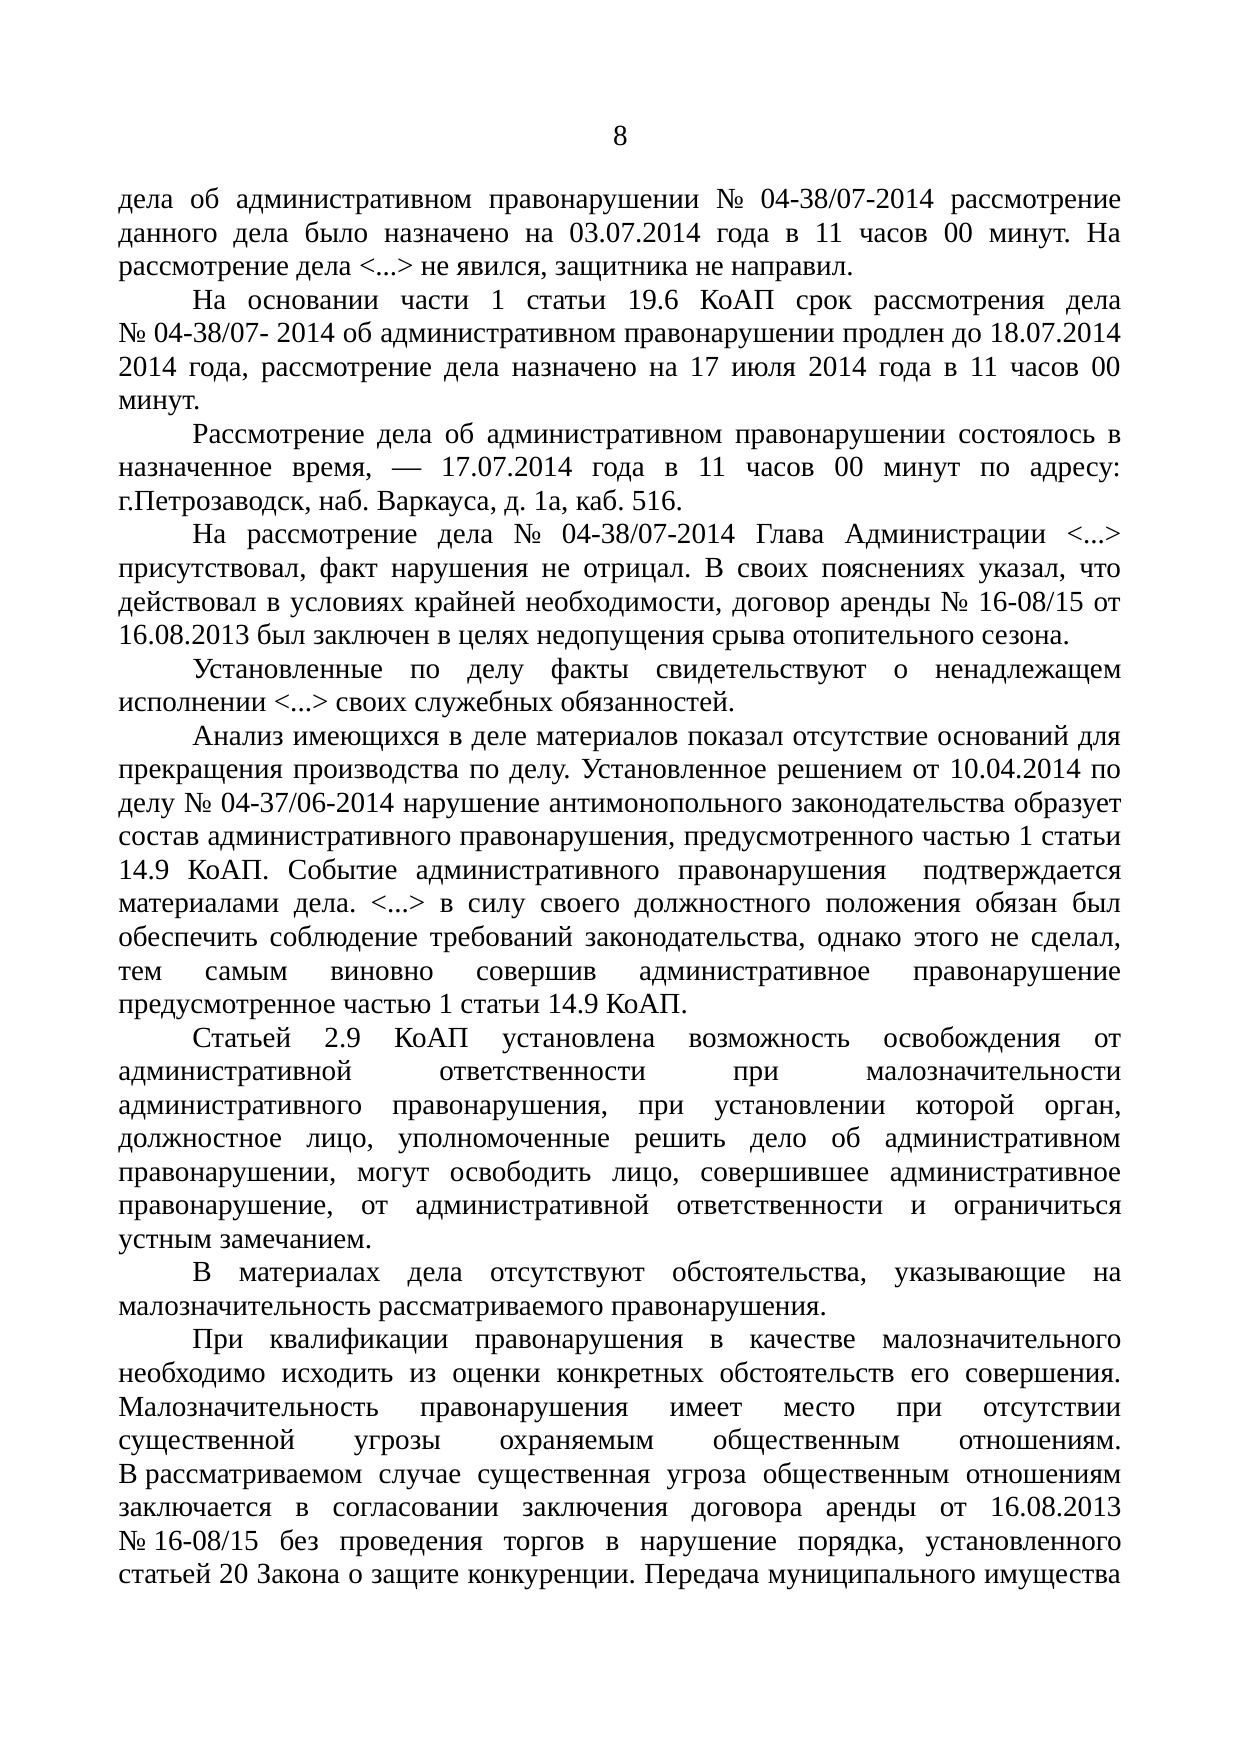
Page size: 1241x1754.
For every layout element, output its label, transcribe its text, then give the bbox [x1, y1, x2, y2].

text На основании части 1 статьи 19.6 КоАП срок рассмотрения дела № 04-38/07- 2014 об административном правонарушении продлен до 18.07.2014 2014 года, рассмотрение дела назначено на 17 июля 2014 года в 11 часов 00 минут. [118, 282, 1122, 416]
text В материалах дела отсутствуют обстоятельства, указывающие на малозначительность рассматриваемого правонарушения. [118, 1254, 1122, 1322]
text При квалификации правонарушения в качестве малозначительного необходимо исходить из оценки конкретных обстоятельств его совершения. Малозначительность правонарушения имеет место при отсутствии существенной угрозы охраняемым общественным отношениям. В рассматриваемом случае существенная угроза общественным отношениям заключается в согласовании заключения договора аренды от 16.08.2013 № 16-08/15 без проведения торгов в нарушение порядка, установленного статьей 20 Закона о защите конкуренции. Передача муниципального имущества [118, 1322, 1122, 1590]
text Установленные по делу факты свидетельствуют о ненадлежащем исполнении <...> своих служебных обязанностей. [118, 651, 1122, 718]
text Анализ имеющихся в деле материалов показал отсутствие оснований для прекращения производства по делу. Установленное решением от 10.04.2014 по делу № 04-37/06-2014 нарушение антимонопольного законодательства образует состав административного правонарушения, предусмотренного частью 1 статьи 14.9 КоАП. Событие административного правонарушения подтверждается материалами дела. <...> в силу своего должностного положения обязан был обеспечить соблюдение требований законодательства, однако этого не сделал, тем самым виновно совершив административное правонарушение предусмотренное частью 1 статьи 14.9 КоАП. [118, 718, 1122, 1020]
text Рассмотрение дела об административном правонарушении состоялось в назначенное время, — 17.07.2014 года в 11 часов 00 минут по адресу: г.Петрозаводск, наб. Варкауса, д. 1а, каб. 516. [118, 416, 1122, 517]
text Статьей 2.9 КоАП установлена возможность освобождения от административной ответственности при малозначительности административного правонарушения, при установлении которой орган, должностное лицо, уполномоченные решить дело об административном правонарушении, могут освободить лицо, совершившее административное правонарушение, от административной ответственности и ограничиться устным замечанием. [118, 1020, 1122, 1254]
text дела об административном правонарушении № 04-38/07-2014 рассмотрение данного дела было назначено на 03.07.2014 года в 11 часов 00 минут. На рассмотрение дела <...> не явился, защитника не направил. [118, 181, 1122, 282]
text На рассмотрение дела № 04-38/07-2014 Глава Администрации <...> присутствовал, факт нарушения не отрицал. В своих пояснениях указал, что действовал в условиях крайней необходимости, договор аренды № 16-08/15 от 16.08.2013 был заключен в целях недопущения срыва отопительного сезона. [118, 517, 1122, 651]
